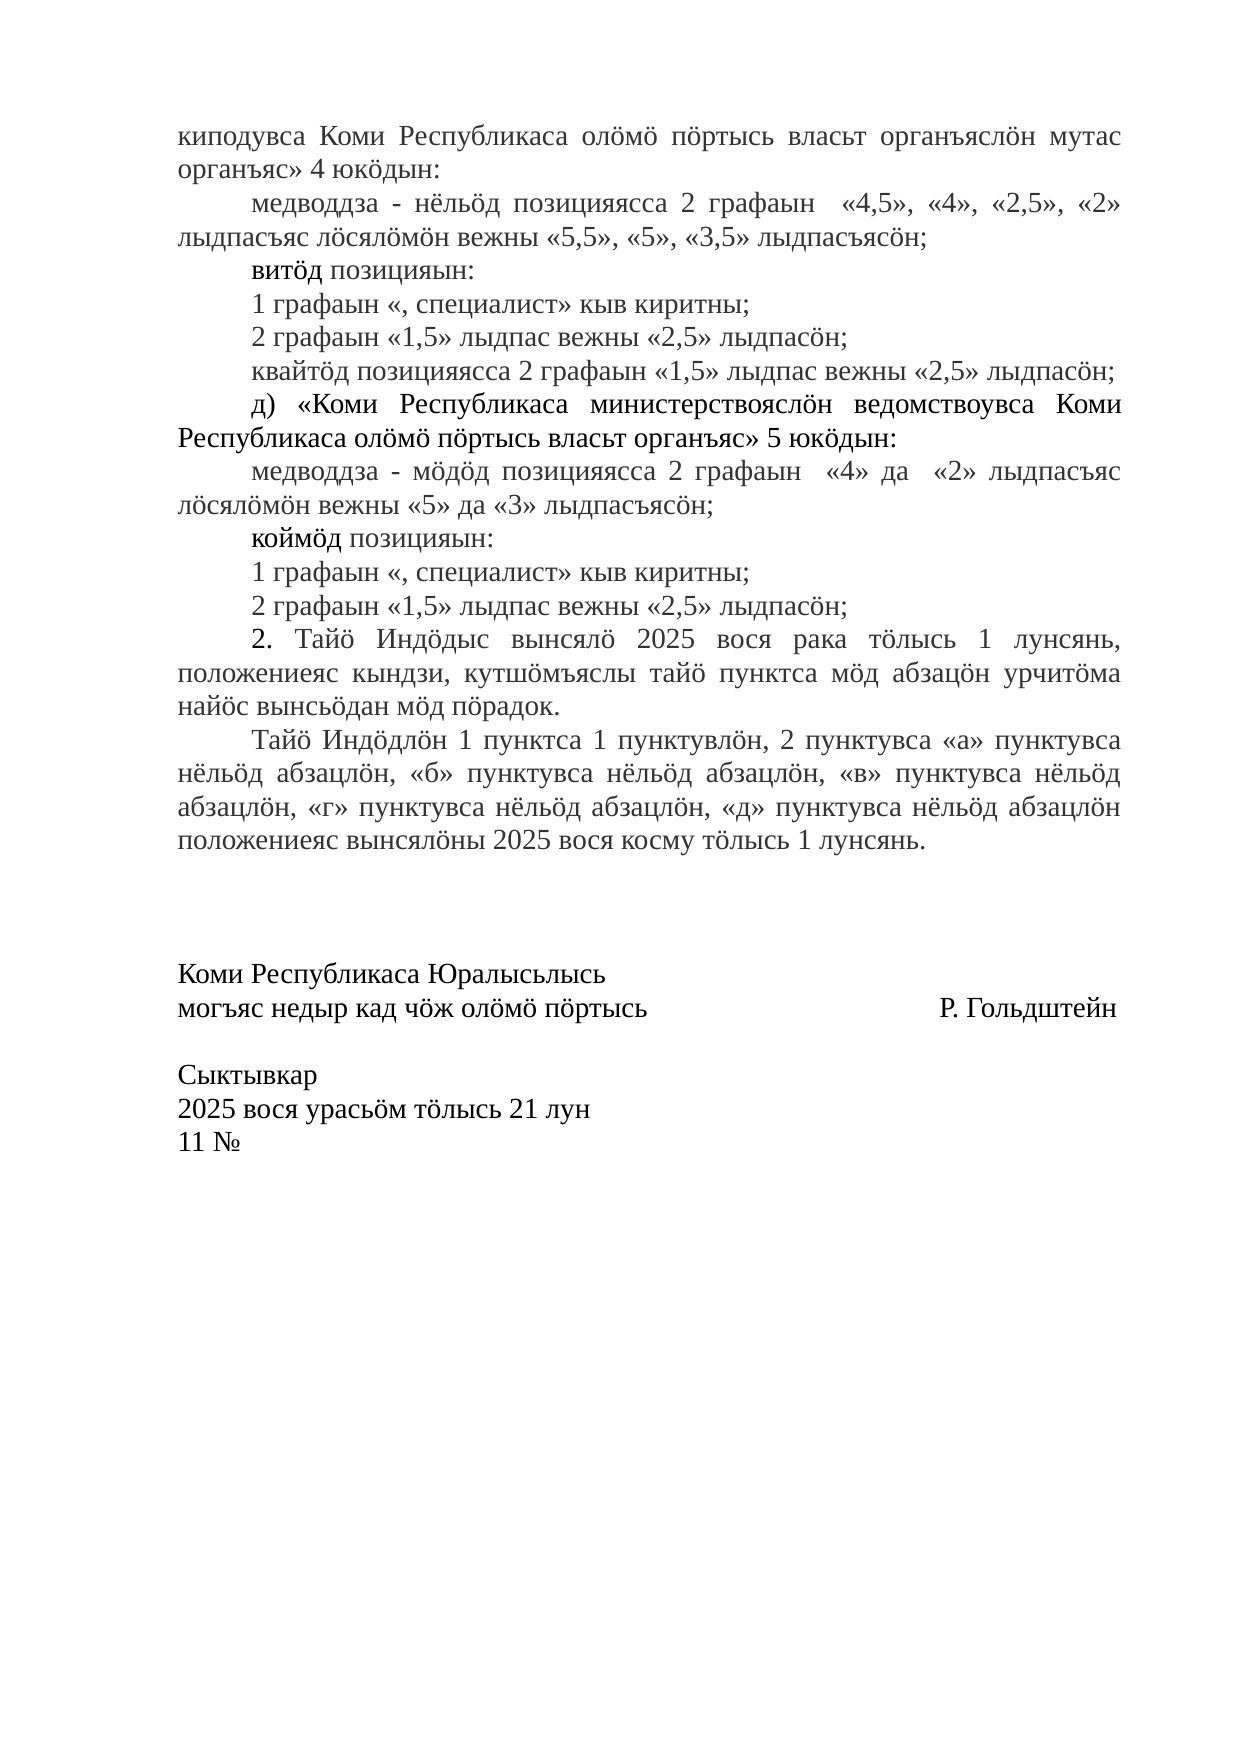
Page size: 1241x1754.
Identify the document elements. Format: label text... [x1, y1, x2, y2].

text киподувса Коми Республикаса олӧмӧ пӧртысь власьт органъяслӧн мутас органъяс» 4 юкӧдын: [177, 118, 1122, 185]
text коймӧд позицияын: [177, 521, 1122, 554]
text д) «Коми Республикаса министерствояслӧн ведомствоувса Коми Республикаса олӧмӧ пӧртысь власьт органъяс» 5 юкӧдын: [177, 386, 1122, 453]
text квайтӧд позицияясса 2 графаын «1,5» лыдпас вежны «2,5» лыдпасӧн; [177, 353, 1122, 386]
text медводдза - нёльӧд позицияясса 2 графаын «4,5», «4», «2,5», «2» лыдпасъяс лӧсялӧмӧн вежны «5,5», «5», «3,5» лыдпасъясӧн; [177, 185, 1122, 252]
text могъяс недыр кад чӧж олӧмӧ пӧртысь Р. Гольдштейн [177, 990, 1122, 1024]
text медводдза - мӧдӧд позицияясса 2 графаын «4» да «2» лыдпасъяс лӧсялӧмӧн вежны «5» да «3» лыдпасъясӧн; [177, 453, 1122, 521]
text Коми Республикаса Юралысьлысь [177, 957, 1122, 990]
text 2025 вося урасьӧм тӧлысь 21 лун [177, 1091, 1122, 1124]
text Тайӧ Индӧдлӧн 1 пунктса 1 пунктувлӧн, 2 пунктувса «а» пунктувса нёльӧд абзацлӧн, «б» пунктувса нёльӧд абзацлӧн, «в» пунктувса нёльӧд абзацлӧн, «г» пунктувса нёльӧд абзацлӧн, «д» пунктувса нёльӧд абзацлӧн положениеяс вынсялӧны 2025 вося косму тӧлысь 1 лунсянь. [177, 722, 1122, 856]
text витӧд позицияын: [177, 252, 1122, 286]
text 1 графаын «, специалист» кыв киритны; [177, 554, 1122, 588]
text 11 № [177, 1124, 1122, 1158]
text 1 графаын «, специалист» кыв киритны; [177, 286, 1122, 319]
text 2. Тайӧ Индӧдыс вынсялӧ 2025 вося рака тӧлысь 1 лунсянь, положениеяс кындзи, кутшӧмъяслы тайӧ пунктса мӧд абзацӧн урчитӧма найӧс вынсьӧдан мӧд пӧрадок. [177, 621, 1122, 722]
text Сыктывкар [177, 1057, 1122, 1091]
text 2 графаын «1,5» лыдпас вежны «2,5» лыдпасӧн; [177, 319, 1122, 353]
text 2 графаын «1,5» лыдпас вежны «2,5» лыдпасӧн; [177, 588, 1122, 621]
